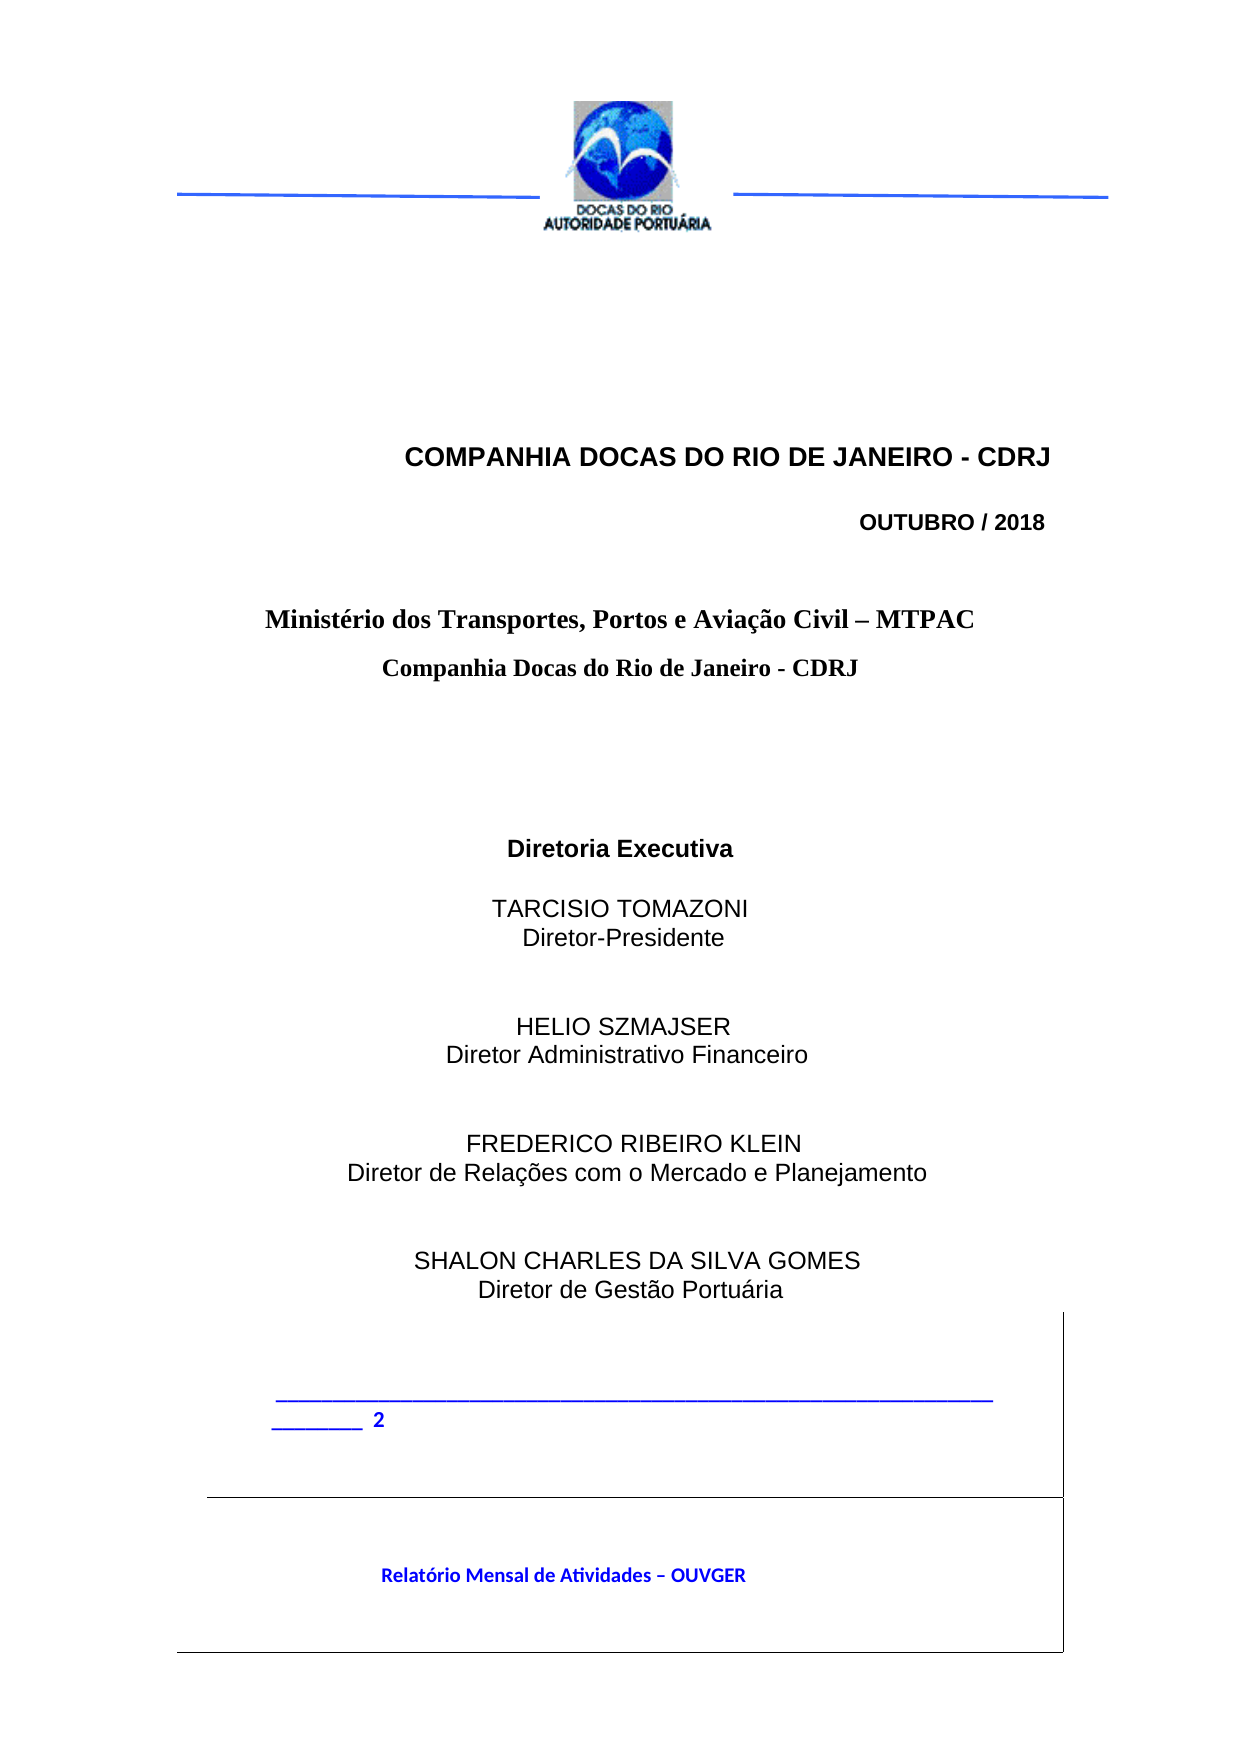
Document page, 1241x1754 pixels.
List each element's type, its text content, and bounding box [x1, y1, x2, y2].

text COMPANHIA DOCAS DO RIO DE JANEIRO - CDRJ [207, 441, 1051, 472]
text Ministério dos Transportes, Portos e Aviação Civil – MTPAC [177, 603, 1063, 634]
text OUTUBRO / 2018 [207, 509, 1051, 535]
text Diretor-Presidente [177, 923, 1063, 952]
text TARCISIO TOMAZONI [177, 894, 1063, 923]
text Diretor de Gestão Portuária [177, 1275, 1063, 1303]
text Diretor Administrativo Financeiro [177, 1040, 1063, 1069]
text Diretor de Relações com o Mercado e Planejamento [177, 1157, 1063, 1186]
text FREDERICO RIBEIRO KLEIN [177, 1129, 1063, 1157]
text Companhia Docas do Rio de Janeiro - CDRJ [177, 653, 1063, 682]
text HELIO SZMAJSER [177, 1011, 1063, 1040]
text Diretoria Executiva [177, 834, 1063, 863]
text SHALON CHARLES DA SILVA GOMES [177, 1246, 1063, 1275]
